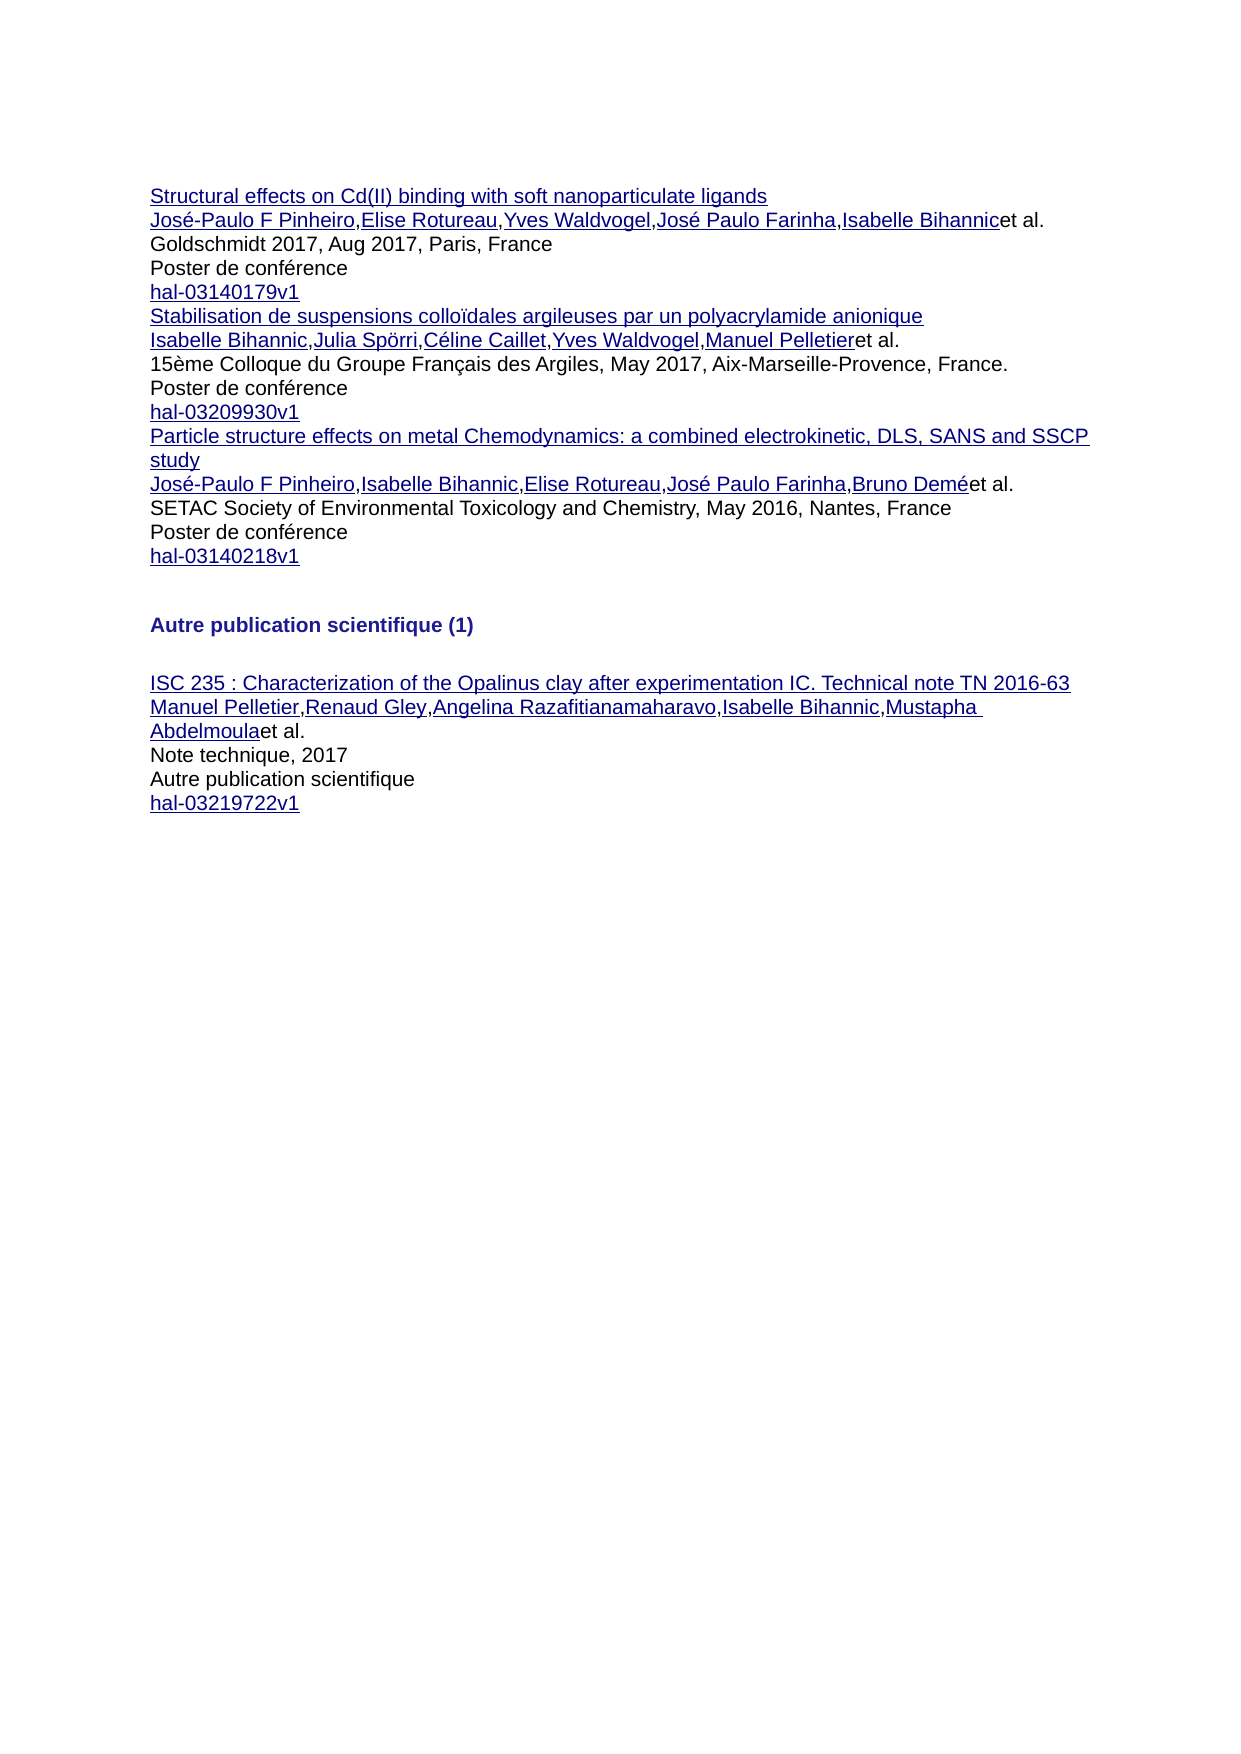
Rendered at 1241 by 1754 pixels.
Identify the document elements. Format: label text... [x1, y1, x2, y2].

table_cell Stabilisation de suspensions colloïdales argileuses par un polyacrylamide anionique Isabelle Bihannic,Julia Spörri,Céline Caillet,Yves Waldvogel,Manuel Pelletieret al. 15ème Colloque du Groupe Français des Argiles, May 2017, Aix-Marseille-Provence, France. Poster de conférence hal-03209930v1 [150, 304, 1090, 424]
table_header Structural effects on Cd(II) binding with soft nanoparticulate ligands José-Paulo F Pinheiro,Elise Rotureau,Yves Waldvogel,José Paulo Farinha,Isabelle Bihannicet al. Goldschmidt 2017, Aug 2017, Paris, France Poster de conférence hal-03140179v1 [150, 184, 1090, 304]
table_header ISC 235 : Characterization of the Opalinus clay after experimentation IC. Technical note TN 2016-63 Manuel Pelletier,Renaud Gley,Angelina Razafitianamaharavo,Isabelle Bihannic,Mustapha Abdelmoulaet al. Note technique, 2017 Autre publication scientifique hal-03219722v1 [150, 671, 1090, 814]
table_cell study José-Paulo F Pinheiro,Isabelle Bihannic,Elise Rotureau,José Paulo Farinha,Bruno Deméet al. SETAC Society of Environmental Toxicology and Chemistry, May 2016, Nantes, France Poster de conférence hal-03140218v1 [150, 446, 1090, 568]
table_cell Particle structure effects on metal Chemodynamics: a combined electrokinetic, DLS, SANS and SSCP [150, 424, 1090, 445]
subtitle Autre publication scientifique (1) [150, 612, 1090, 636]
